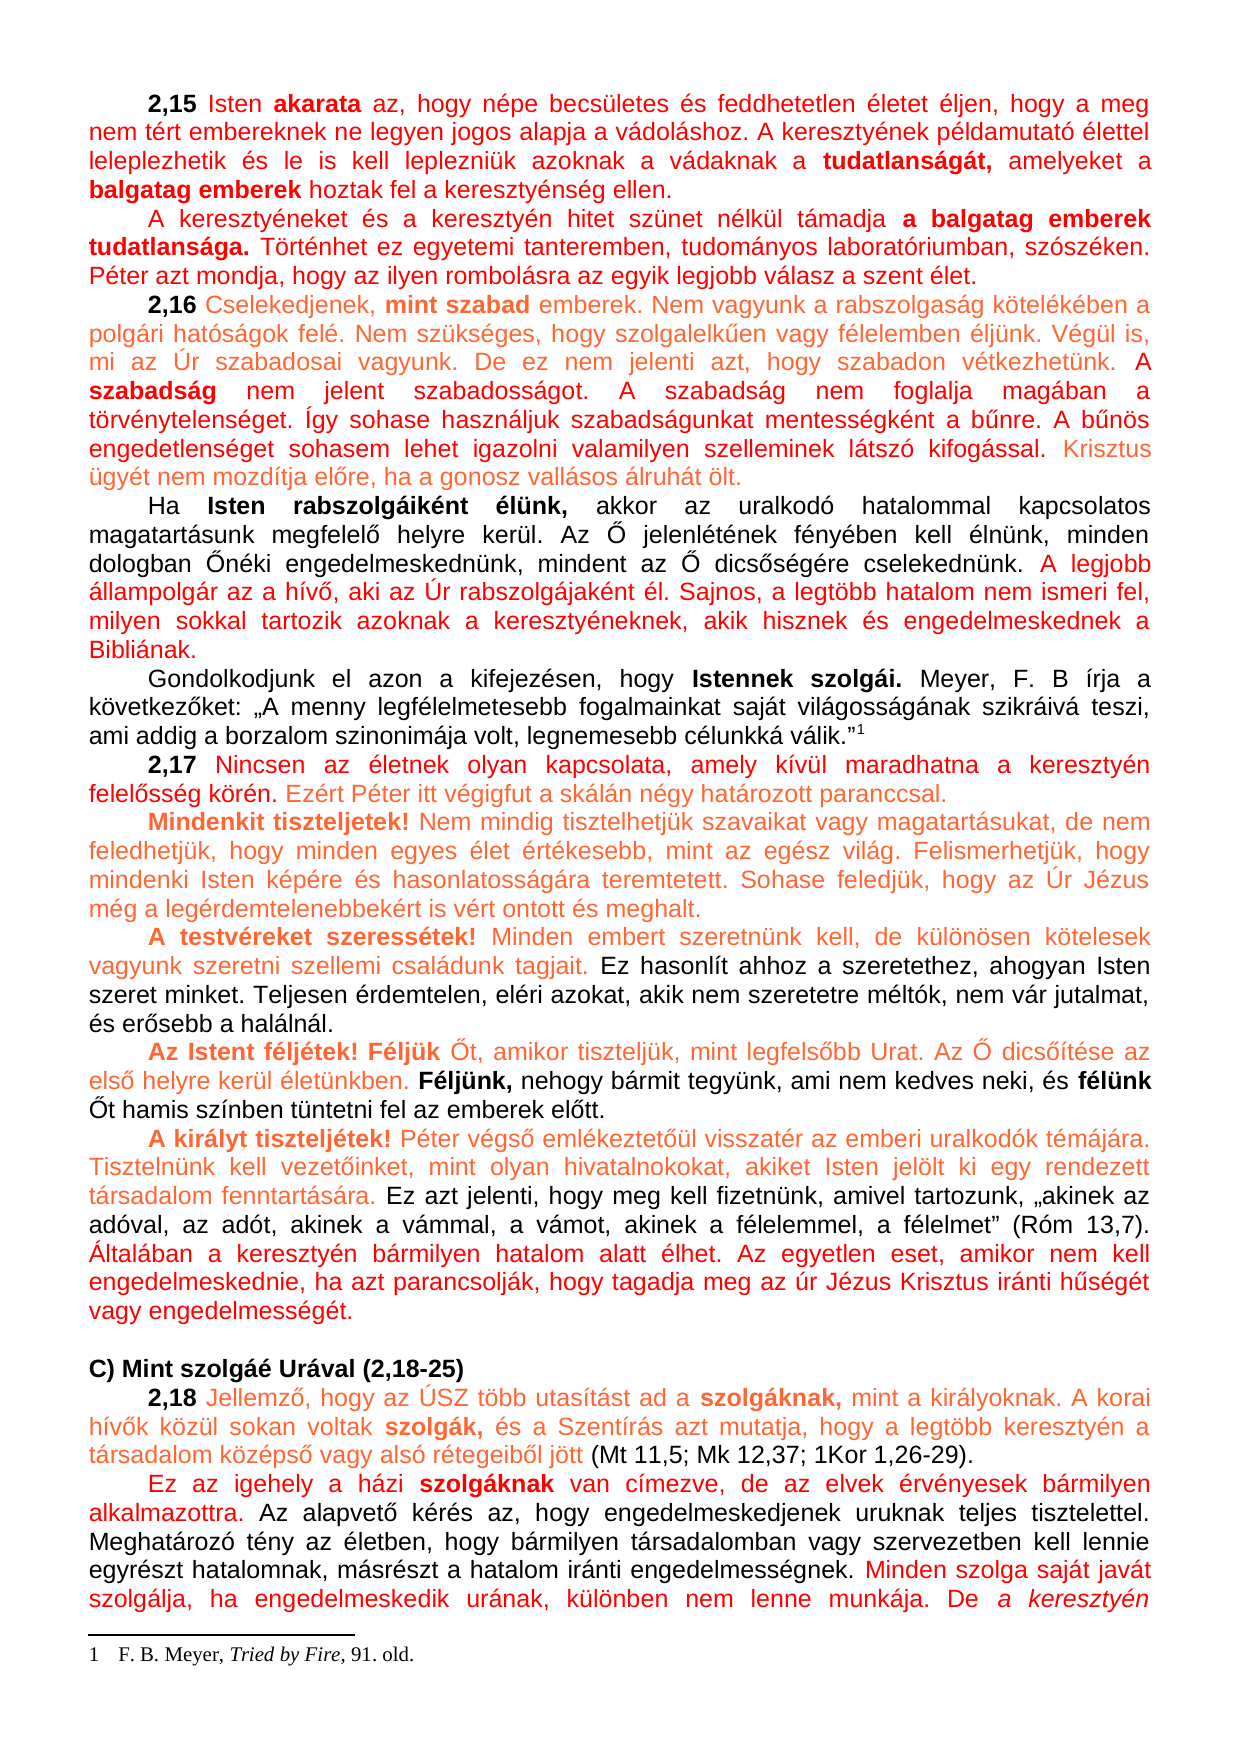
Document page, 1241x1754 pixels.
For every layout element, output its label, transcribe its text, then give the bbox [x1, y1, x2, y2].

text 2,16 Cselekedjenek, mint szabad emberek. Nem vagyunk a rabszolgaság kötelékében a polgári hatóságok felé. Nem szükséges, hogy szolgalelkűen vagy félelemben éljünk. Végül is, mi az Úr szabadosai vagyunk. De ez nem jelenti azt, hogy szabadon vétkezhetünk. A szabadság nem jelent szabadosságot. A szabadság nem foglalja magában a törvénytelenséget. Így sohase használjuk szabadságunkat mentességként a bűnre. A bűnös engedetlenséget sohasem lehet igazolni valamilyen szelleminek látszó kifogással. Krisztus ügyét nem mozdítja előre, ha a gonosz vallásos álruhát ölt. [88, 290, 1152, 491]
text Mindenkit tiszteljetek! Nem mindig tisztelhetjük szavaikat vagy magatartásukat, de nem feledhetjük, hogy minden egyes élet értékesebb, mint az egész világ. Felismerhetjük, hogy mindenki Isten képére és hasonlatosságára teremtetett. Sohase feledjük, hogy az Úr Jézus még a legérdemtelenebbekért is vért ontott és meghalt. [88, 807, 1152, 922]
text F. B. Meyer, Tried by Fire, 91. old. [88, 1641, 1152, 1665]
text A keresztyéneket és a keresztyén hitet szünet nélkül támadja a balgatag emberek tudatlansága. Történhet ez egyetemi tanteremben, tudományos laboratóriumban, szószéken. Péter azt mondja, hogy az ilyen rombolásra az egyik legjobb válasz a szent élet. [88, 203, 1152, 290]
text 2,18 Jellemző, hogy az ÚSZ több utasítást ad a szolgáknak, mint a királyoknak. A korai hívők közül sokan voltak szolgák, és a Szentírás azt mutatja, hogy a legtöbb keresztyén a társadalom középső vagy alsó rétegeiből jött (Mt 11,5; Mk 12,37; 1Kor 1,26-29). [88, 1383, 1152, 1469]
text 2,15 Isten akarata az, hogy népe becsületes és feddhetetlen életet éljen, hogy a meg nem tért embereknek ne legyen jogos alapja a vádoláshoz. A keresztyének példamutató élettel leleplezhetik és le is kell leplezniük azoknak a vádaknak a tudatlanságát, amelyeket a balgatag emberek hoztak fel a keresztyénség ellen. [88, 88, 1152, 203]
text Az Istent féljétek! Féljük Őt, amikor tiszteljük, mint legfelsőbb Urat. Az Ő dicsőítése az első helyre kerül életünkben. Féljünk, nehogy bármit tegyünk, ami nem kedves neki, és félünk Őt hamis színben tüntetni fel az emberek előtt. [88, 1037, 1152, 1123]
text Ez az igehely a házi szolgáknak van címezve, de az elvek érvényesek bármilyen alkalmazottra. Az alapvető kérés az, hogy engedelmeskedjenek uruknak teljes tisztelettel. Meghatározó tény az életben, hogy bármilyen társadalomban vagy szervezetben kell lennie egyrészt hatalomnak, másrészt a hatalom iránti engedelmességnek. Minden szolga saját javát szolgálja, ha engedelmeskedik urának, különben nem lenne munkája. De a keresztyén [88, 1469, 1152, 1613]
text A testvéreket szeressétek! Minden embert szeretnünk kell, de különösen kötelesek vagyunk szeretni szellemi családunk tagjait. Ez hasonlít ahhoz a szeretethez, ahogyan Isten szeret minket. Teljesen érdemtelen, eléri azokat, akik nem szeretetre méltók, nem vár jutalmat, és erősebb a halálnál. [88, 922, 1152, 1037]
text A királyt tiszteljétek! Péter végső emlékeztetőül visszatér az emberi uralkodók témájára. Tisztelnünk kell vezetőinket, mint olyan hivatalnokokat, akiket Isten jelölt ki egy rendezett társadalom fenntartására. Ez azt jelenti, hogy meg kell fizetnünk, amivel tartozunk, „akinek az adóval, az adót, akinek a vámmal, a vámot, akinek a félelemmel, a félelmet” (Róm 13,7). Általában a keresztyén bármilyen hatalom alatt élhet. Az egyetlen eset, amikor nem kell engedelmeskednie, ha azt parancsolják, hogy tagadja meg az úr Jézus Krisztus iránti hűségét vagy engedelmességét. [88, 1123, 1152, 1325]
text Ha Isten rabszolgáiként élünk, akkor az uralkodó hatalommal kapcsolatos magatartásunk megfelelő helyre kerül. Az Ő jelenlétének fényében kell élnünk, minden dologban Őnéki engedelmeskednünk, mindent az Ő dicsőségére cselekednünk. A legjobb állampolgár az a hívő, aki az Úr rabszolgájaként él. Sajnos, a legtöbb hatalom nem ismeri fel, milyen sokkal tartozik azoknak a keresztyéneknek, akik hisznek és engedelmeskednek a Bibliának. [88, 491, 1152, 663]
text 2,17 Nincsen az életnek olyan kapcsolata, amely kívül maradhatna a keresztyén felelősség körén. Ezért Péter itt végigfut a skálán négy határozott paranccsal. [88, 750, 1152, 807]
text Gondolkodjunk el azon a kifejezésen, hogy Istennek szolgái. Meyer, F. B írja a következőket: „A menny legfélelmetesebb fogalmainkat saját világosságának szikráivá teszi, ami addig a borzalom szinonimája volt, legnemesebb célunkká válik.” [88, 663, 1152, 750]
text C) Mint szolgáé Urával (2,18-25) [88, 1354, 1152, 1383]
